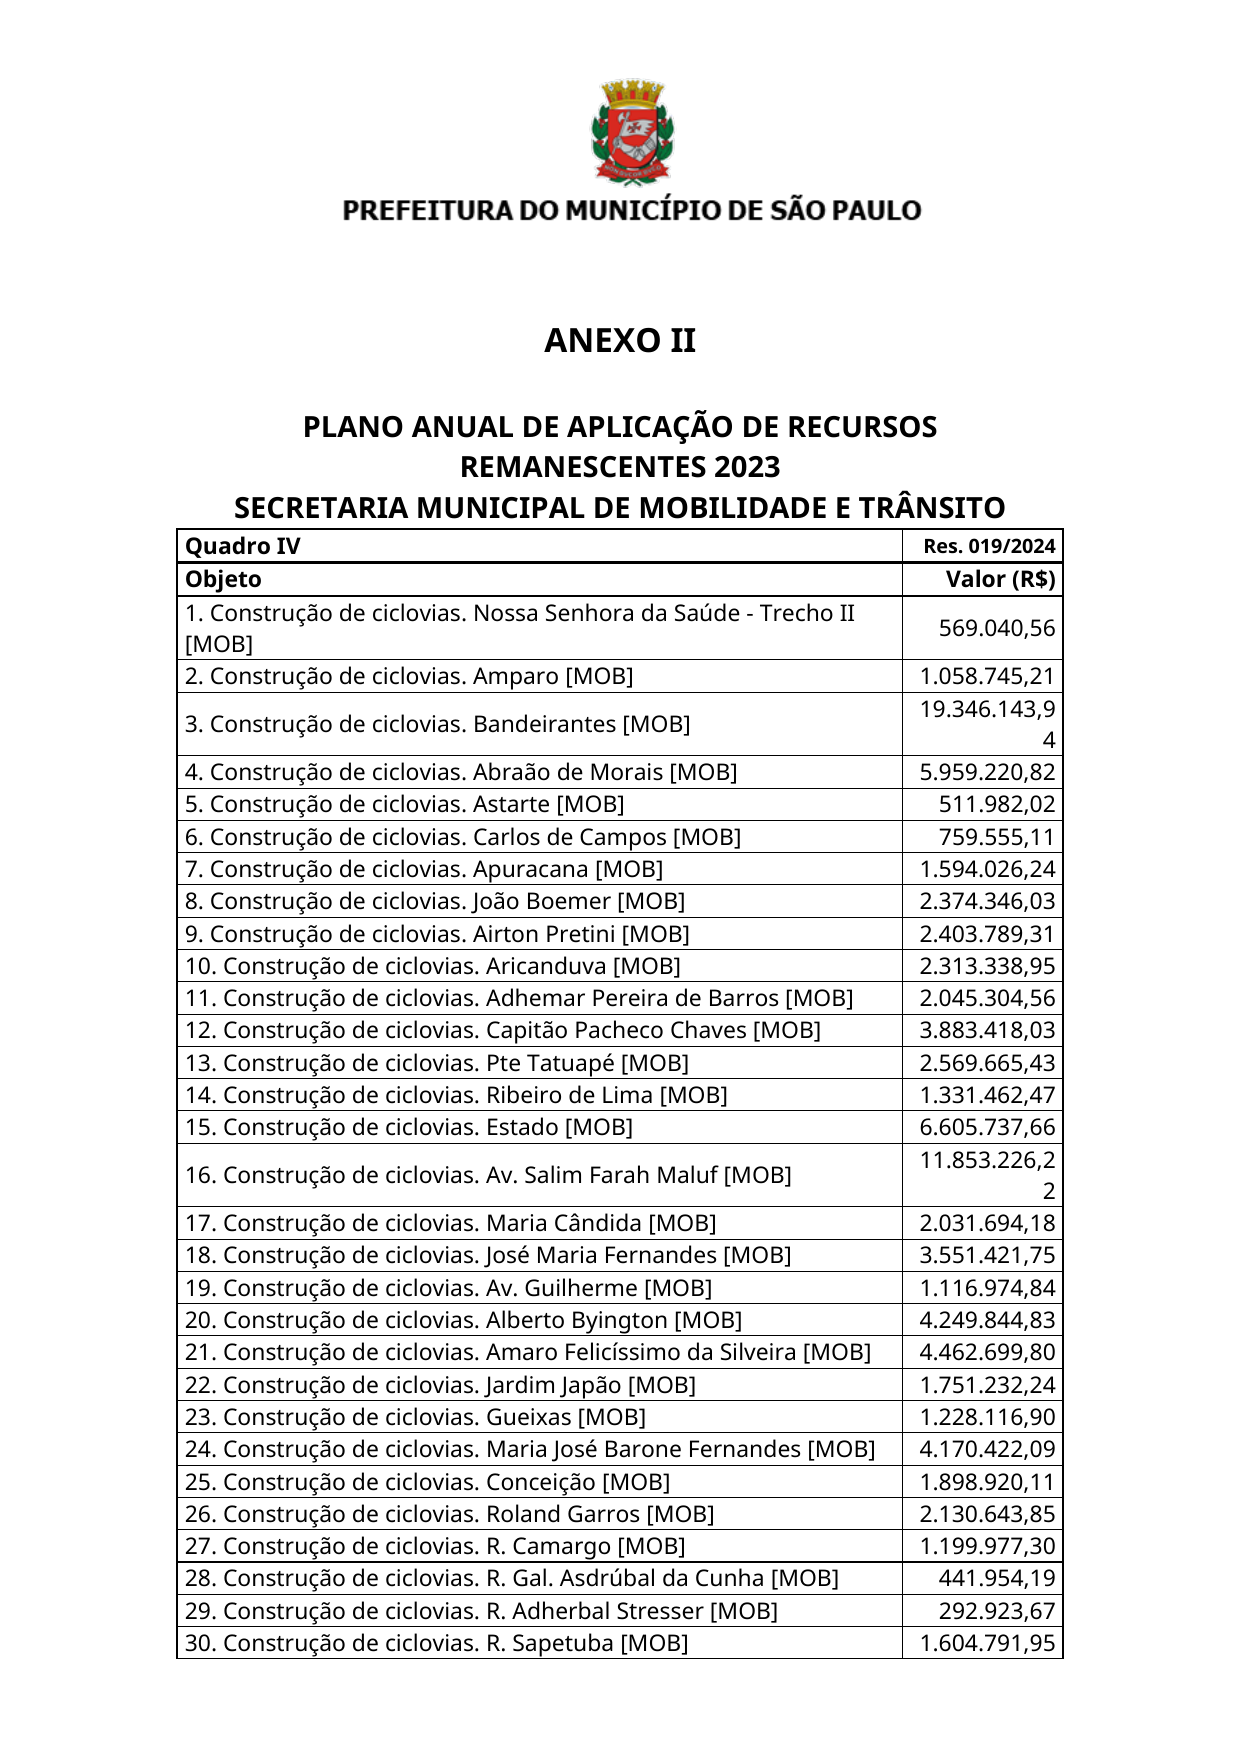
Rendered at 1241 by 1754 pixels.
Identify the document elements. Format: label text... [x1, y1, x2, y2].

table_cell 18. Construção de ciclovias. José Maria Fernandes [MOB] [178, 1240, 902, 1271]
table_cell Quadro IV [178, 530, 902, 561]
table_cell 10. Construção de ciclovias. Aricanduva [MOB] [178, 950, 902, 981]
table_cell 3.883.418,03 [903, 1015, 1062, 1046]
table_cell 2.031.694,18 [903, 1207, 1062, 1238]
table_cell 7. Construção de ciclovias. Apuracana [MOB] [178, 853, 902, 884]
table_cell 19.346.143,94 [903, 693, 1062, 755]
table_cell 2. Construção de ciclovias. Amparo [MOB] [178, 660, 902, 692]
table_cell 2.045.304,56 [903, 982, 1062, 1013]
table_cell 26. Construção de ciclovias. Roland Garros [MOB] [178, 1498, 902, 1529]
table_cell Res. 019/2024 [903, 530, 1062, 561]
table_cell 16. Construção de ciclovias. Av. Salim Farah Maluf [MOB] [178, 1144, 902, 1206]
table_cell 20. Construção de ciclovias. Alberto Byington [MOB] [178, 1304, 902, 1335]
table_cell 22. Construção de ciclovias. Jardim Japão [MOB] [178, 1369, 902, 1400]
table_cell 27. Construção de ciclovias. R. Camargo [MOB] [178, 1530, 902, 1561]
table_header ANEXO II [177, 317, 1063, 363]
table_cell 8. Construção de ciclovias. João Boemer [MOB] [178, 885, 902, 917]
table_cell 1.228.116,90 [903, 1401, 1062, 1432]
table_cell 19. Construção de ciclovias. Av. Guilherme [MOB] [178, 1272, 902, 1303]
table_cell 569.040,56 [903, 597, 1062, 659]
table_cell 1.604.791,95 [903, 1627, 1062, 1658]
table_cell 23. Construção de ciclovias. Gueixas [MOB] [178, 1401, 902, 1432]
table_cell 6.605.737,66 [903, 1111, 1062, 1143]
table_cell 1.594.026,24 [903, 853, 1062, 884]
table_cell 292.923,67 [903, 1595, 1062, 1626]
table_cell 15. Construção de ciclovias. Estado [MOB] [178, 1111, 902, 1143]
table_cell 2.130.643,85 [903, 1498, 1062, 1529]
table_cell 2.569.665,43 [903, 1047, 1062, 1078]
table_cell 2.313.338,95 [903, 950, 1062, 981]
table_cell 2.403.789,31 [903, 918, 1062, 949]
table_cell 1.898.920,11 [903, 1466, 1062, 1497]
table_cell 5. Construção de ciclovias. Astarte [MOB] [178, 789, 902, 820]
table_cell 1.058.745,21 [903, 660, 1062, 692]
table_cell 4.170.422,09 [903, 1433, 1062, 1464]
table_cell 12. Construção de ciclovias. Capitão Pacheco Chaves [MOB] [178, 1015, 902, 1046]
table_cell Valor (R$) [903, 564, 1062, 595]
table_cell 1.199.977,30 [903, 1530, 1062, 1561]
table_cell 6. Construção de ciclovias. Carlos de Campos [MOB] [178, 821, 902, 852]
table_cell 30. Construção de ciclovias. R. Sapetuba [MOB] [178, 1627, 902, 1658]
table_cell 24. Construção de ciclovias. Maria José Barone Fernandes [MOB] [178, 1433, 902, 1464]
table_cell 3.551.421,75 [903, 1240, 1062, 1271]
table_cell 4. Construção de ciclovias. Abraão de Morais [MOB] [178, 756, 902, 787]
table_cell 1.116.974,84 [903, 1272, 1062, 1303]
table_cell 759.555,11 [903, 821, 1062, 852]
table_cell 441.954,19 [903, 1563, 1062, 1594]
table_cell 4.249.844,83 [903, 1304, 1062, 1335]
table_cell 14. Construção de ciclovias. Ribeiro de Lima [MOB] [178, 1079, 902, 1110]
table_cell 11.853.226,22 [903, 1144, 1062, 1206]
table_cell 3. Construção de ciclovias. Bandeirantes [MOB] [178, 693, 902, 755]
table_cell 11. Construção de ciclovias. Adhemar Pereira de Barros [MOB] [178, 982, 902, 1013]
table_cell [177, 363, 1063, 406]
table_cell 9. Construção de ciclovias. Airton Pretini [MOB] [178, 918, 902, 949]
table_cell 1.331.462,47 [903, 1079, 1062, 1110]
table_cell 17. Construção de ciclovias. Maria Cândida [MOB] [178, 1207, 902, 1238]
table_cell SECRETARIA MUNICIPAL DE MOBILIDADE E TRÂNSITO [177, 486, 1063, 528]
table_cell PLANO ANUAL DE APLICAÇÃO DE RECURSOS REMANESCENTES 2023 [177, 406, 1063, 486]
table_cell 2.374.346,03 [903, 885, 1062, 917]
table_cell 511.982,02 [903, 789, 1062, 820]
table_cell 29. Construção de ciclovias. R. Adherbal Stresser [MOB] [178, 1595, 902, 1626]
table_cell 21. Construção de ciclovias. Amaro Felicíssimo da Silveira [MOB] [178, 1336, 902, 1368]
table_cell 25. Construção de ciclovias. Conceição [MOB] [178, 1466, 902, 1497]
table_cell 1. Construção de ciclovias. Nossa Senhora da Saúde - Trecho II [MOB] [178, 597, 902, 659]
table_cell 5.959.220,82 [903, 756, 1062, 787]
table_cell 4.462.699,80 [903, 1336, 1062, 1368]
table_cell 1.751.232,24 [903, 1369, 1062, 1400]
table_cell 28. Construção de ciclovias. R. Gal. Asdrúbal da Cunha [MOB] [178, 1563, 902, 1594]
table_cell Objeto [178, 564, 902, 595]
table_cell 13. Construção de ciclovias. Pte Tatuapé [MOB] [178, 1047, 902, 1078]
